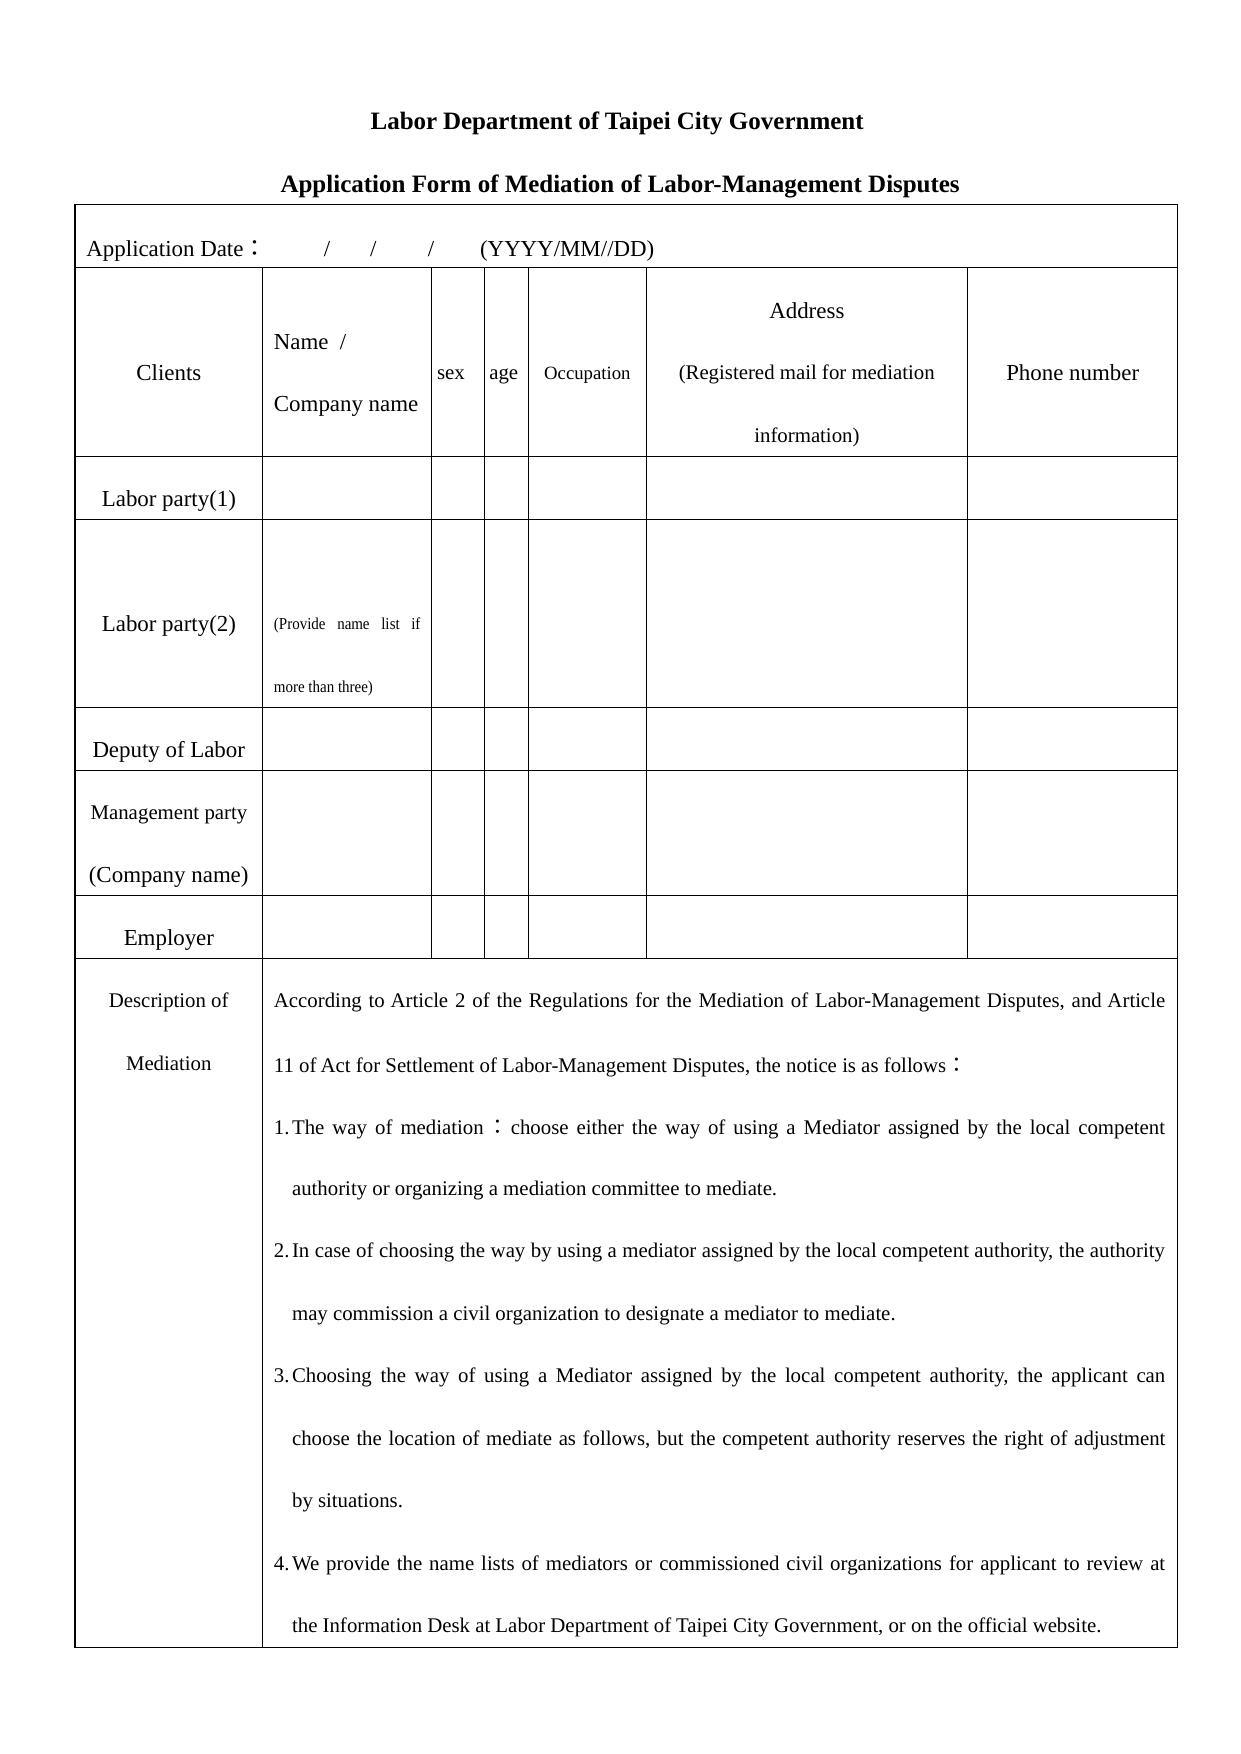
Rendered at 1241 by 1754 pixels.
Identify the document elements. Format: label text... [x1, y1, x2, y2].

table_cell [968, 708, 1177, 770]
table_cell [263, 708, 431, 770]
table_cell [529, 520, 646, 707]
table_cell Phone number [968, 268, 1177, 456]
table_cell [485, 457, 528, 519]
text Labor Department of Taipei City Government [89, 79, 1152, 142]
table_cell Deputy of Labor [76, 708, 262, 770]
table_cell [647, 520, 967, 707]
table_cell [485, 896, 528, 958]
table_cell [647, 771, 967, 895]
table_cell Labor party(1) [76, 457, 262, 519]
table_cell age [485, 268, 528, 456]
table_cell [647, 708, 967, 770]
table_cell Address (Registered mail for mediation information) [647, 268, 967, 456]
table_cell [432, 896, 484, 958]
table_cell Description of Mediation [76, 959, 262, 1646]
table_cell [968, 520, 1177, 707]
table_cell [432, 520, 484, 707]
table_cell [485, 520, 528, 707]
table_cell Occupation [529, 268, 646, 456]
table_cell [968, 896, 1177, 958]
table_cell Labor party(2) [76, 520, 262, 707]
table_cell [432, 771, 484, 895]
table_cell [485, 771, 528, 895]
table_cell sex [432, 268, 484, 456]
table_cell Employer [76, 896, 262, 958]
table_cell [529, 771, 646, 895]
text Application Form of Mediation of Labor-Management Disputes [89, 142, 1152, 204]
table_cell [485, 708, 528, 770]
table_cell [529, 896, 646, 958]
table_cell [647, 457, 967, 519]
table_cell [968, 457, 1177, 519]
table_cell [529, 708, 646, 770]
table_cell [263, 457, 431, 519]
table_cell [432, 457, 484, 519]
table_cell [263, 896, 431, 958]
table_cell Management party (Company name) [76, 771, 262, 895]
table_cell (Provide name list if more than three) [263, 520, 431, 707]
table_cell Name / Company name [263, 268, 431, 456]
table_cell [647, 896, 967, 958]
table_header Application Date： / / / (YYYY/MM//DD) [76, 205, 1177, 267]
table_cell [432, 708, 484, 770]
table_cell Clients [76, 268, 262, 456]
table_cell [263, 771, 431, 895]
table_cell [968, 771, 1177, 895]
table_cell According to Article 2 of the Regulations for the Mediation of Labor-Management Disputes, and Article 11 of Act for Settlement of Labor-Management Disputes, the notice is as follows： The way of mediation：choose either the way of using a Mediator assigned by the local competent authority or organizing a mediation committee to mediate. In case of choosing the way by using a mediator assigned by the local competent authority, the authority may commission a civil organization to designate a mediator to mediate. Choosing the way of using a Mediator assigned by the local competent authority, the applicant can choose the location of mediate as follows, but the competent authority reserves the right of adjustment by situations. We provide the name lists of mediators or commissioned civil organizations for applicant to review at the Information Desk at Labor Department of Taipei City Government, or on the official website. The applicant may request the mediator to state his/her identity and qualification during the mediation. [263, 959, 1177, 1646]
table_cell [529, 457, 646, 519]
